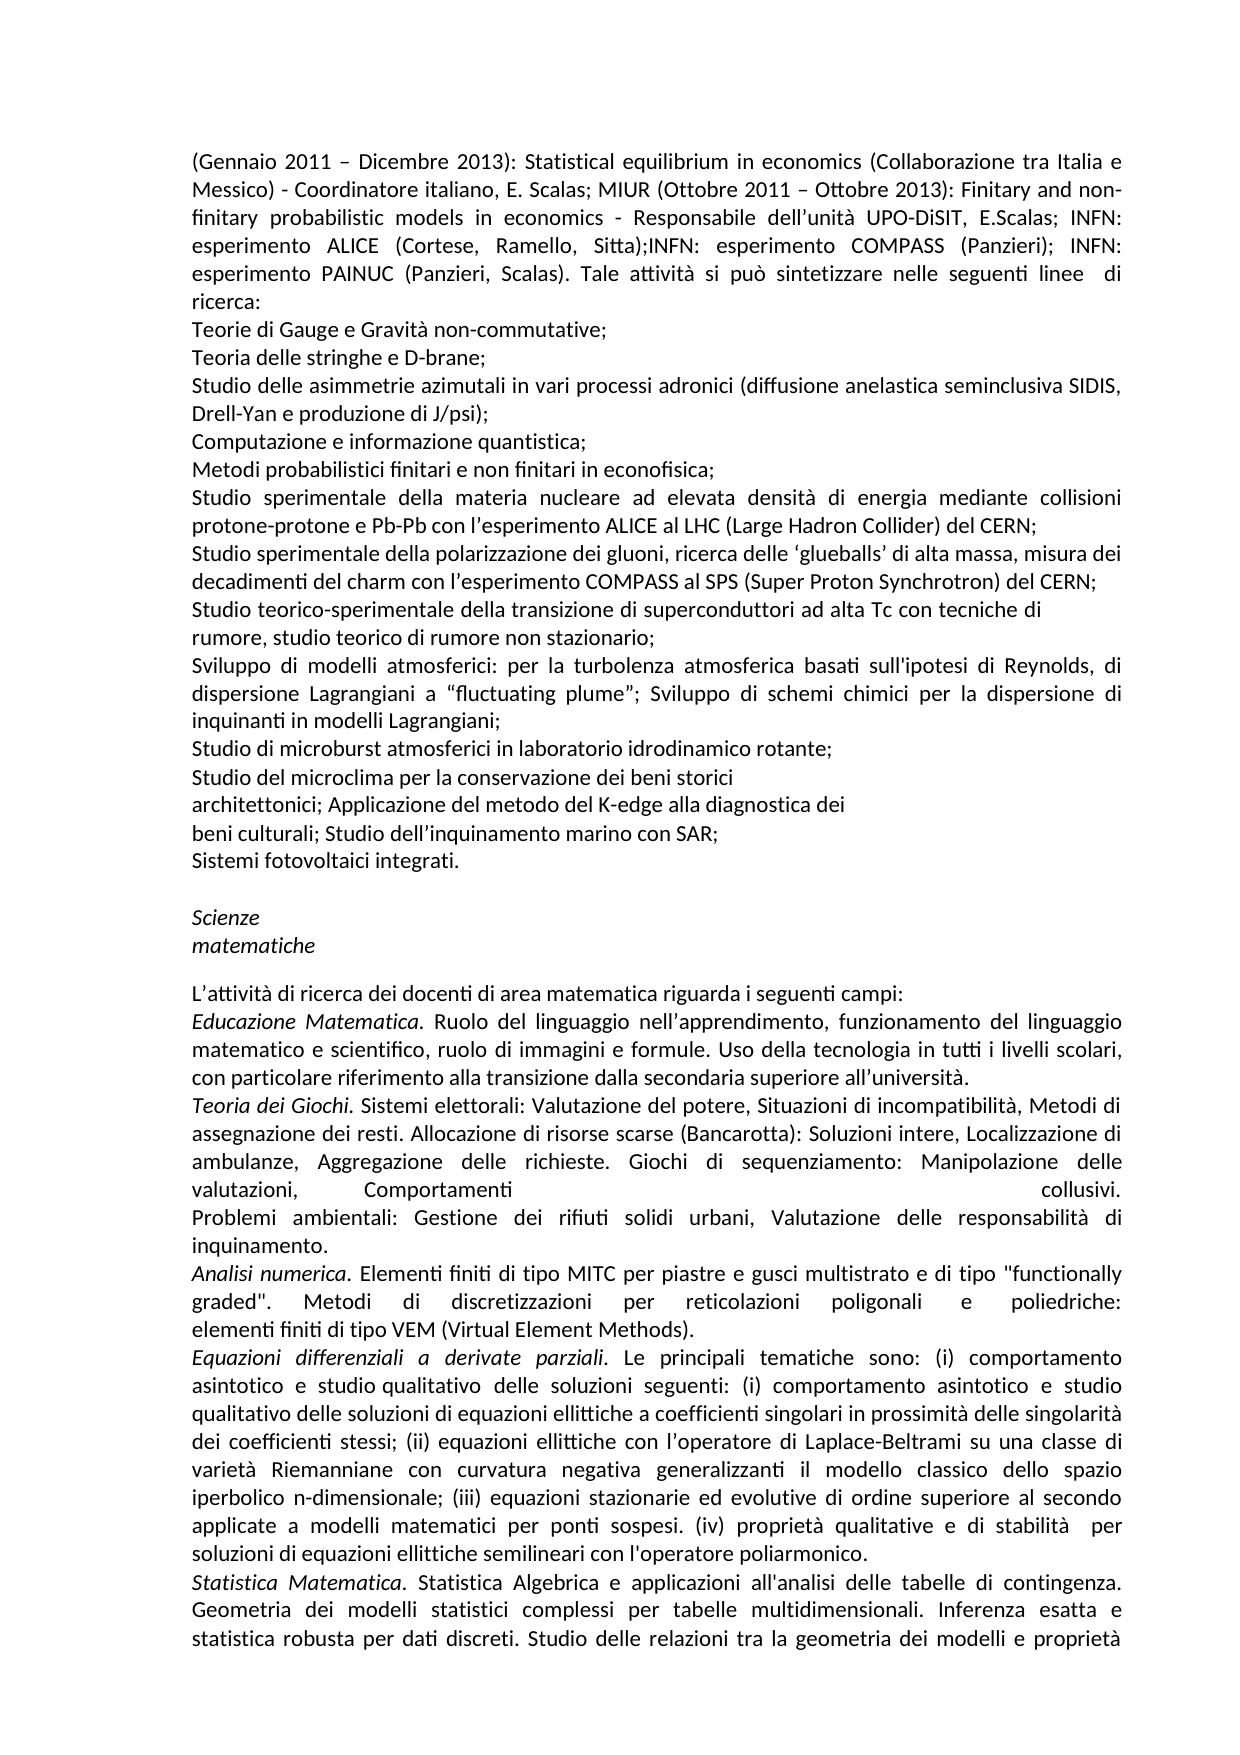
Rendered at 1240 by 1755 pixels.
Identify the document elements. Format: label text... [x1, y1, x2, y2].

text Computazione e informazione quantistica; [192, 427, 586, 455]
text Equazioni differenziali a derivate parziali. Le principali tematiche sono: (i) comportamento asintotico e studio qualitativo delle soluzioni seguenti: (i) comportamento asintotico e studio qualitativo delle soluzioni di equazioni ellittiche a coefficienti singolari in prossimità delle singolarità dei coefficienti stessi; (ii) equazioni ellittiche con l’operatore di Laplace-Beltrami su una classe di varietà Riemanniane con curvatura negativa generalizzanti il modello classico dello spazio iperbolico n-dimensionale; (iii) equazioni stazionarie ed evolutive di ordine superiore al secondo applicate a modelli matematici per ponti sospesi. (iv) proprietà qualitative e di stabilità per soluzioni di equazioni ellittiche semilineari con l'operatore poliarmonico. [192, 1343, 1122, 1568]
text (Gennaio 2011 – Dicembre 2013): Statistical equilibrium in economics (Collaborazione tra Italia e Messico) - Coordinatore italiano, E. Scalas; MIUR (Ottobre 2011 – Ottobre 2013): Finitary and non- finitary probabilistic models in economics - Responsabile dell’unità UPO-DiSIT, E.Scalas; INFN: esperimento ALICE (Cortese, Ramello, Sitta);INFN: esperimento COMPASS (Panzieri); INFN: esperimento PAINUC (Panzieri, Scalas). Tale attività si può sintetizzare nelle seguenti linee di ricerca: [192, 147, 1122, 315]
text Teorie di Gauge e Gravità non-commutative; Teoria delle stringhe e D-brane; [192, 315, 660, 371]
text Statistica Matematica. Statistica Algebrica e applicazioni all'analisi delle tabelle di contingenza. Geometria dei modelli statistici complessi per tabelle multidimensionali. Inferenza esatta e statistica robusta per dati discreti. Studio delle relazioni tra la geometria dei modelli e proprietà [192, 1568, 1122, 1652]
text Metodi probabilistici finitari e non finitari in econofisica; [192, 455, 714, 483]
text Studio sperimentale della materia nucleare ad elevata densità di energia mediante collisioni protone-protone e Pb-Pb con l’esperimento ALICE al LHC (Large Hadron Collider) del CERN; [192, 483, 1122, 539]
text Teoria dei Giochi. Sistemi elettorali: Valutazione del potere, Situazioni di incompatibilità, Metodi di [192, 1092, 1122, 1119]
text Studio sperimentale della polarizzazione dei gluoni, ricerca delle ‘glueballs’ di alta massa, misura dei decadimenti del charm con l’esperimento COMPASS al SPS (Super Proton Synchrotron) del CERN; Studio teorico-sperimentale della transizione di superconduttori ad alta Tc con tecniche di rumore, studio teorico di rumore non stazionario; [192, 539, 1122, 651]
text Problemi ambientali: Gestione dei rifiuti solidi urbani, Valutazione delle responsabilità di inquinamento. [192, 1203, 1122, 1259]
text Studio di microburst atmosferici in laboratorio idrodinamico rotante; Studio del microclima per la conservazione dei beni storici architettonici; Applicazione del metodo del K-edge alla diagnostica dei beni culturali; Studio dell’inquinamento marino con SAR; [192, 734, 868, 847]
text L’attività di ricerca dei docenti di area matematica riguarda i seguenti campi: [192, 979, 904, 1007]
text Sistemi fotovoltaici integrati. [192, 847, 460, 875]
text assegnazione dei resti. Allocazione di risorse scarse (Bancarotta): Soluzioni intere, Localizzazione di ambulanze, Aggregazione delle richieste. Giochi di sequenziamento: Manipolazione delle valutazioni, Comportamenti collusivi. [192, 1119, 1122, 1203]
text Studio delle asimmetrie azimutali in vari processi adronici (diffusione anelastica seminclusiva SIDIS, Drell-Yan e produzione di J/psi); [192, 371, 1122, 427]
text Scienze matematiche [192, 903, 389, 959]
text Sviluppo di modelli atmosferici: per la turbolenza atmosferica basati sull'ipotesi di Reynolds, di dispersione Lagrangiani a “fluctuating plume”; Sviluppo di schemi chimici per la dispersione di inquinanti in modelli Lagrangiani; [192, 651, 1122, 734]
text Analisi numerica. Elementi finiti di tipo MITC per piastre e gusci multistrato e di tipo "functionally graded". Metodi di discretizzazioni per reticolazioni poligonali e poliedriche: elementi finiti di tipo VEM (Virtual Element Methods). [192, 1259, 1122, 1343]
text Educazione Matematica. Ruolo del linguaggio nell’apprendimento, funzionamento del linguaggio matematico e scientifico, ruolo di immagini e formule. Uso della tecnologia in tutti i livelli scolari, con particolare riferimento alla transizione dalla secondaria superiore all’università. [192, 1007, 1122, 1092]
